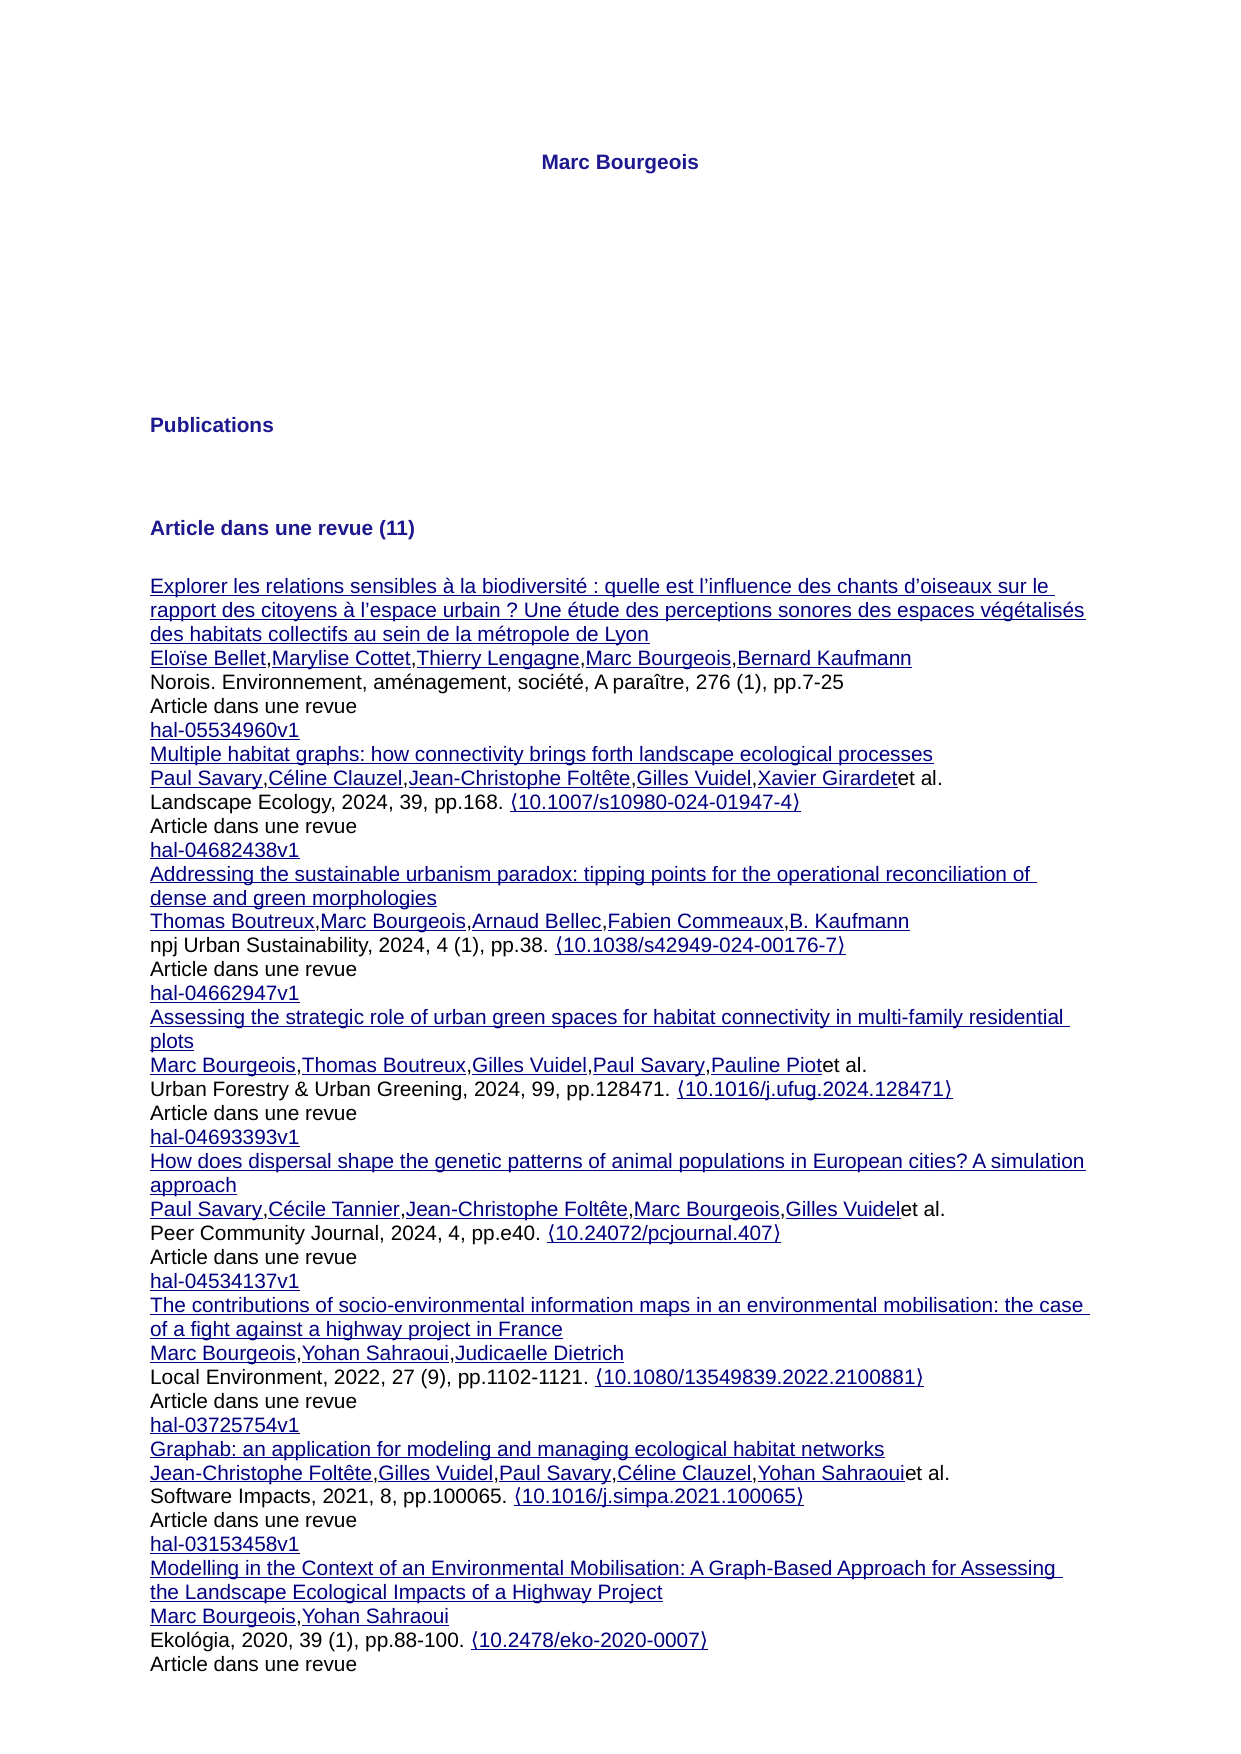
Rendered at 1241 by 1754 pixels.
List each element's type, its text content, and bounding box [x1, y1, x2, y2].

table_header Explorer les relations sensibles à la biodiversité : quelle est l’influence des chants d’oiseaux sur le rapport des citoyens à l’espace urbain ? Une étude des perceptions sonores des espaces végétalisés des habitats collectifs au sein de la métropole de Lyon Eloïse Bellet,Marylise Cottet,Thierry Lengagne,Marc Bourgeois,Bernard Kaufmann Norois. Environnement, aménagement, société, A paraître, 276 (1), pp.7-25 Article dans une revue hal-05534960v1 [150, 574, 1090, 742]
table_cell of a fight against a highway project in France Marc Bourgeois,Yohan Sahraoui,Judicaelle Dietrich Local Environment, 2022, 27 (9), pp.1102-1121. ⟨10.1080/13549839.2022.2100881⟩ Article dans une revue hal-03725754v1 [150, 1315, 1090, 1436]
subtitle Publications [150, 412, 1090, 436]
table_cell Graphab: an application for modeling and managing ecological habitat networks Jean-Christophe Foltête,Gilles Vuidel,Paul Savary,Céline Clauzel,Yohan Sahraouiet al. Software Impacts, 2021, 8, pp.100065. ⟨10.1016/j.simpa.2021.100065⟩ Article dans une revue hal-03153458v1 [150, 1436, 1090, 1556]
table_cell Modelling in the Context of an Environmental Mobilisation: A Graph-Based Approach for Assessing the Landscape Ecological Impacts of a Highway Project Marc Bourgeois,Yohan Sahraoui Ekológia, 2020, 39 (1), pp.88-100. ⟨10.2478/eko-2020-0007⟩ Article dans une revue [150, 1556, 1090, 1676]
table_cell Multiple habitat graphs: how connectivity brings forth landscape ecological processes Paul Savary,Céline Clauzel,Jean-Christophe Foltête,Gilles Vuidel,Xavier Girardetet al. Landscape Ecology, 2024, 39, pp.168. ⟨10.1007/s10980-024-01947-4⟩ Article dans une revue hal-04682438v1 [150, 742, 1090, 861]
subtitle Article dans une revue (11) [150, 516, 1090, 539]
table_cell Assessing the strategic role of urban green spaces for habitat connectivity in multi-family residential plots Marc Bourgeois,Thomas Boutreux,Gilles Vuidel,Paul Savary,Pauline Piotet al. Urban Forestry & Urban Greening, 2024, 99, pp.128471. ⟨10.1016/j.ufug.2024.128471⟩ Article dans une revue hal-04693393v1 [150, 1005, 1090, 1149]
subtitle Marc Bourgeois [150, 150, 1090, 174]
table_cell The contributions of socio-environmental information maps in an environmental mobilisation: the case [150, 1293, 1090, 1314]
table_cell Addressing the sustainable urbanism paradox: tipping points for the operational reconciliation of dense and green morphologies Thomas Boutreux,Marc Bourgeois,Arnaud Bellec,Fabien Commeaux,B. Kaufmann npj Urban Sustainability, 2024, 4 (1), pp.38. ⟨10.1038/s42949-024-00176-7⟩ Article dans une revue hal-04662947v1 [150, 861, 1090, 1005]
table_cell How does dispersal shape the genetic patterns of animal populations in European cities? A simulation approach Paul Savary,Cécile Tannier,Jean‐Christophe Foltête,Marc Bourgeois,Gilles Vuidelet al. Peer Community Journal, 2024, 4, pp.e40. ⟨10.24072/pcjournal.407⟩ Article dans une revue hal-04534137v1 [150, 1149, 1090, 1293]
